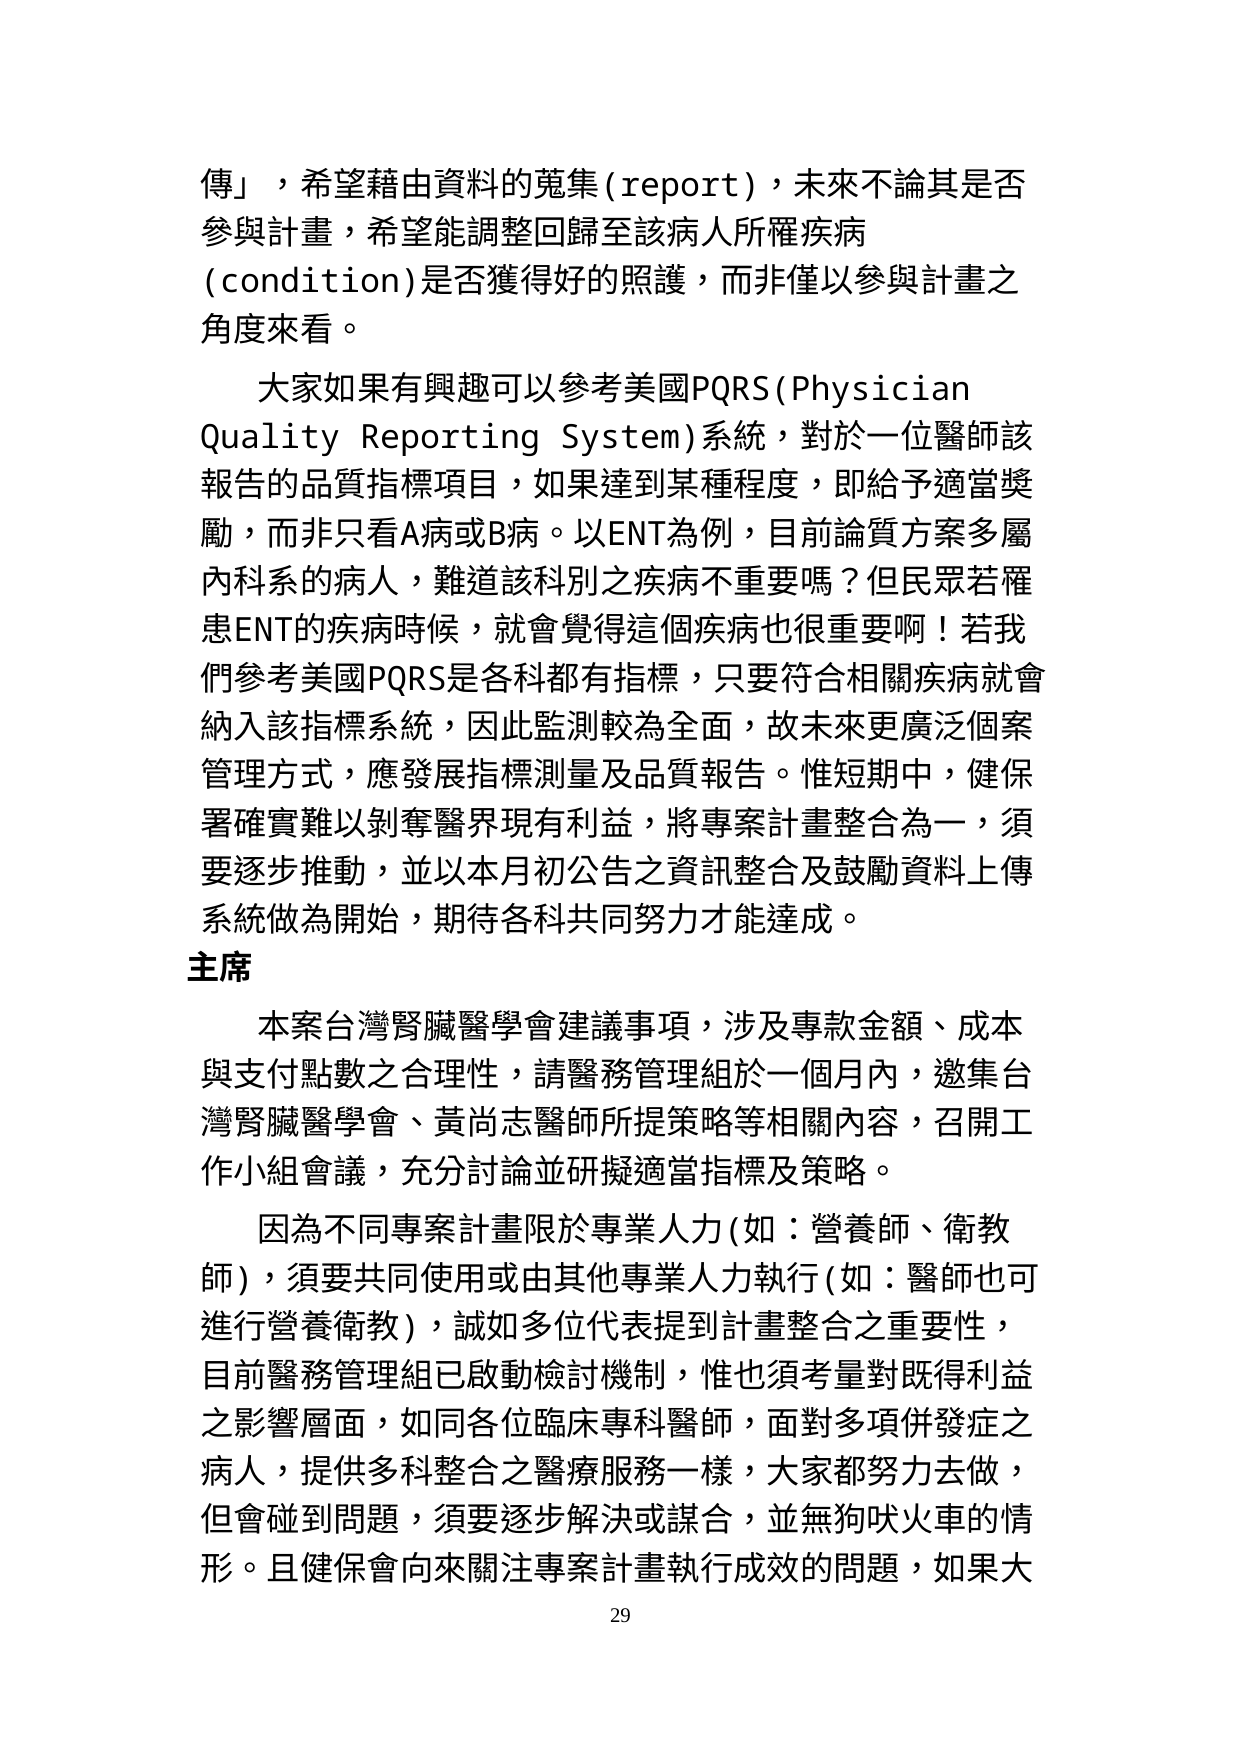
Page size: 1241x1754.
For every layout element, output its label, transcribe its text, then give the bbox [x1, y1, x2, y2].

text 傳」，希望藉由資料的蒐集(report)，未來不論其是否參與計畫，希望能調整回歸至該病人所罹疾病(condition)是否獲得好的照護，而非僅以參與計畫之角度來看。 [200, 157, 1053, 351]
text 因為不同專案計畫限於專業人力(如：營養師、衛教師)，須要共同使用或由其他專業人力執行(如：醫師也可進行營養衛教)，誠如多位代表提到計畫整合之重要性，目前醫務管理組已啟動檢討機制，惟也須考量對既得利益之影響層面，如同各位臨床專科醫師，面對多項併發症之病人，提供多科整合之醫療服務一樣，大家都努力去做，但會碰到問題，須要逐步解決或謀合，並無狗吠火車的情形。且健保會向來關注專案計畫執行成效的問題，如果大 [200, 1203, 1053, 1589]
text 本案台灣腎臟醫學會建議事項，涉及專款金額、成本與支付點數之合理性，請醫務管理組於一個月內，邀集台灣腎臟醫學會、黃尚志醫師所提策略等相關內容，召開工作小組會議，充分討論並研擬適當指標及策略。 [200, 1000, 1053, 1193]
text 大家如果有興趣可以參考美國PQRS(Physician Quality Reporting System)系統，對於一位醫師該報告的品質指標項目，如果達到某種程度，即給予適當奬勵，而非只看A病或B病。以ENT為例，目前論質方案多屬內科系的病人，難道該科別之疾病不重要嗎？但民眾若罹患ENT的疾病時候，就會覺得這個疾病也很重要啊！若我們參考美國PQRS是各科都有指標，只要符合相關疾病就會納入該指標系統，因此監測較為全面，故未來更廣泛個案管理方式，應發展指標測量及品質報告。惟短期中，健保署確實難以剝奪醫界現有利益，將專案計畫整合為一，須要逐步推動，並以本月初公告之資訊整合及鼓勵資料上傳系統做為開始，期待各科共同努力才能達成。 [200, 361, 1053, 941]
text 主席 [186, 941, 1053, 989]
